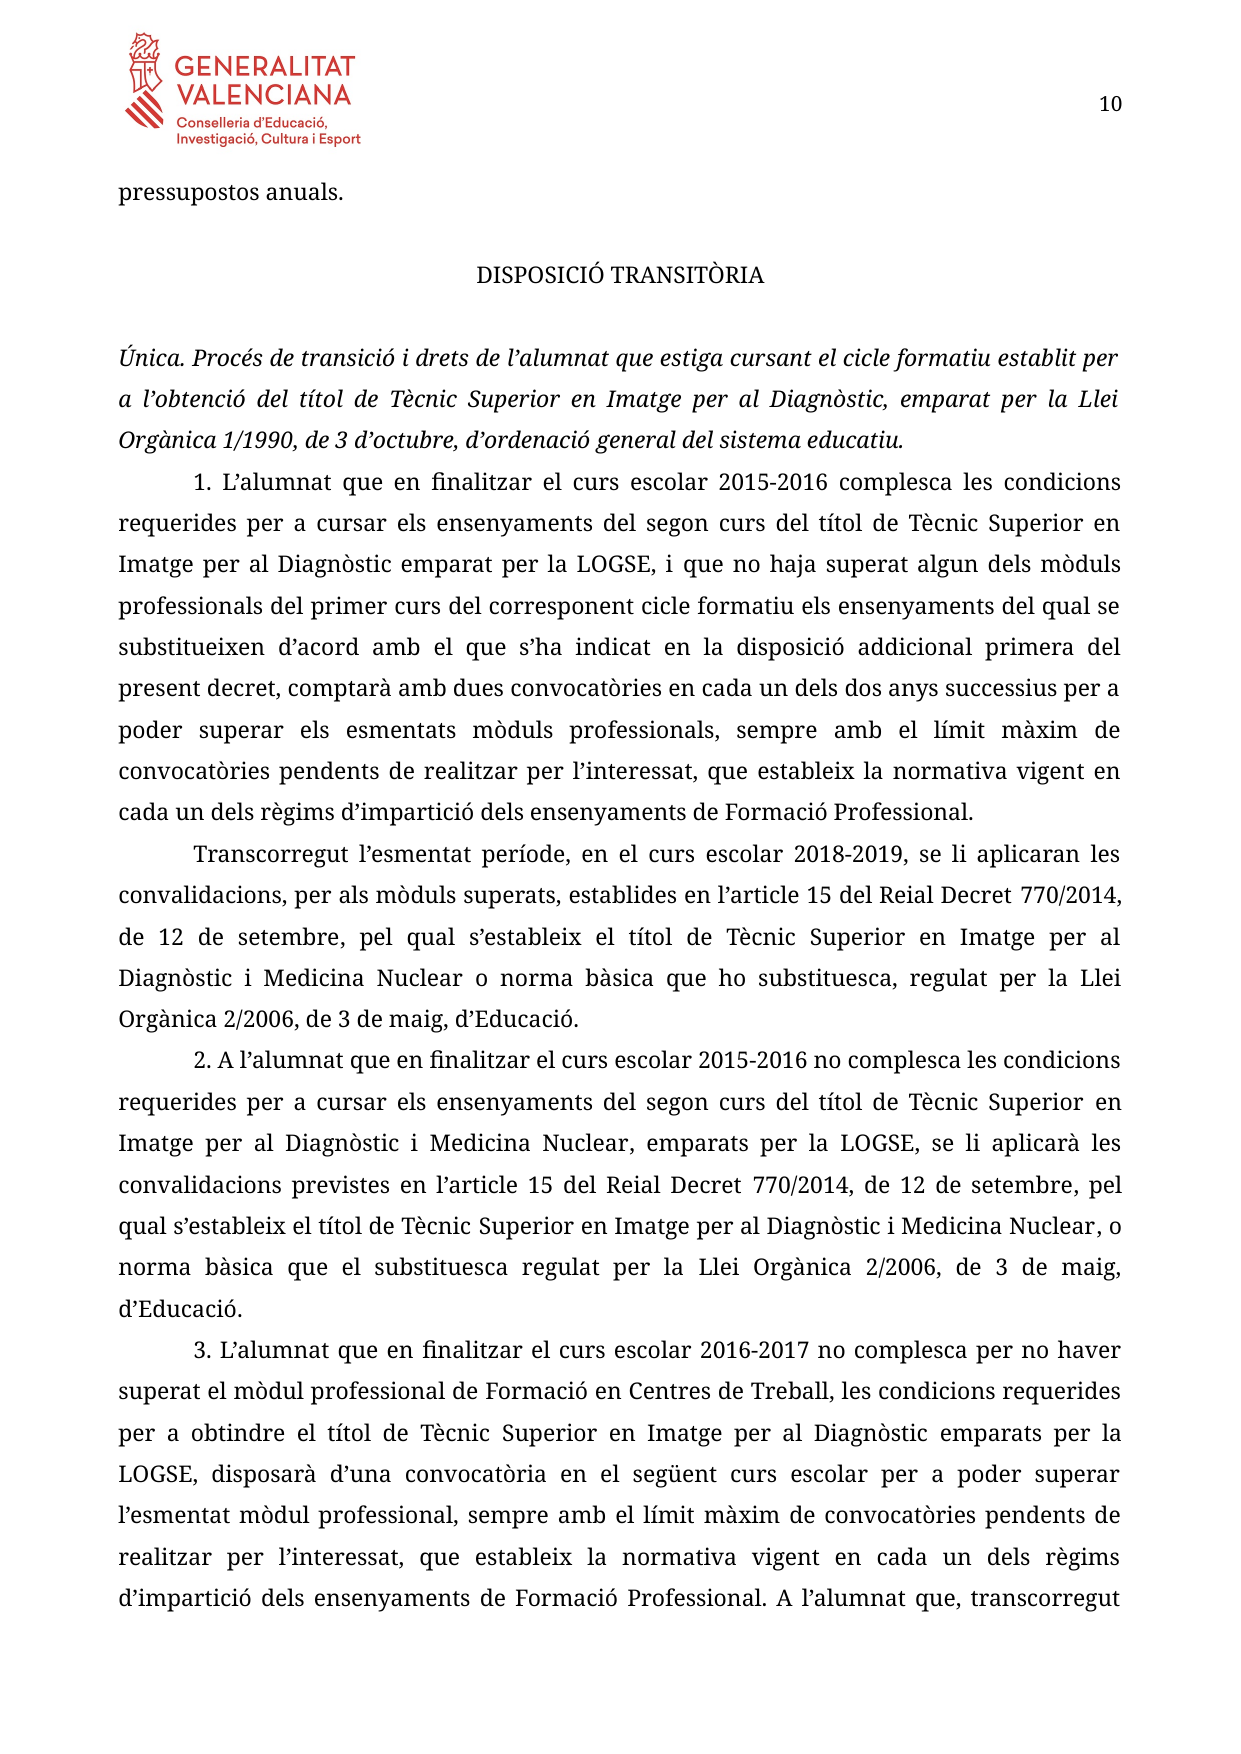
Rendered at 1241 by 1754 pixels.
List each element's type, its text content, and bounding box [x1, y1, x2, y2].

text Única. Procés de transició i drets de l’alumnat que estiga cursant el cicle formatiu establit per a l’obtenció del títol de Tècnic Superior en Imatge per al Diagnòstic, emparat per la Llei Orgànica 1/1990, de 3 d’octubre, d’ordenació general del sistema educatiu. [118, 331, 1122, 455]
text Transcorregut l’esmentat període, en el curs escolar 2018-2019, se li aplicaran les convalidacions, per als mòduls superats, establides en l’article 15 del Reial Decret 770/2014, de 12 de setembre, pel qual s’estableix el títol de Tècnic Superior en Imatge per al Diagnòstic i Medicina Nuclear o norma bàsica que ho substituesca, regulat per la Llei Orgànica 2/2006, de 3 de maig, d’Educació. [118, 828, 1122, 1034]
text 3. L’alumnat que en finalitzar el curs escolar 2016-2017 no complesca per no haver superat el mòdul professional de Formació en Centres de Treball, les condicions requerides per a obtindre el títol de Tècnic Superior en Imatge per al Diagnòstic emparats per la LOGSE, disposarà d’una convocatòria en el següent curs escolar per a poder superar l’esmentat mòdul professional, sempre amb el límit màxim de convocatòries pendents de realitzar per l’interessat, que estableix la normativa vigent en cada un dels règims d’impartició dels ensenyaments de Formació Professional. A l’alumnat que, transcorregut [118, 1324, 1122, 1613]
text pressupostos anuals. [118, 166, 1122, 207]
text 1. L’alumnat que en finalitzar el curs escolar 2015-2016 complesca les condicions requerides per a cursar els ensenyaments del segon curs del títol de Tècnic Superior en Imatge per al Diagnòstic emparat per la LOGSE, i que no haja superat algun dels mòduls professionals del primer curs del corresponent cicle formatiu els ensenyaments del qual se substitueixen d’acord amb el que s’ha indicat en la disposició addicional primera del present decret, comptarà amb dues convocatòries en cada un dels dos anys successius per a poder superar els esmentats mòduls professionals, sempre amb el límit màxim de convocatòries pendents de realitzar per l’interessat, que estableix la normativa vigent en cada un dels règims d’impartició dels ensenyaments de Formació Professional. [118, 455, 1122, 828]
text DISPOSICIÓ TRANSITÒRIA [118, 249, 1122, 290]
text 2. A l’alumnat que en finalitzar el curs escolar 2015-2016 no complesca les condicions requerides per a cursar els ensenyaments del segon curs del títol de Tècnic Superior en Imatge per al Diagnòstic i Medicina Nuclear, emparats per la LOGSE, se li aplicarà les convalidacions previstes en l’article 15 del Reial Decret 770/2014, de 12 de setembre, pel qual s’estableix el títol de Tècnic Superior en Imatge per al Diagnòstic i Medicina Nuclear, o norma bàsica que el substituesca regulat per la Llei Orgànica 2/2006, de 3 de maig, d’Educació. [118, 1034, 1122, 1324]
picture [112, 17, 377, 160]
